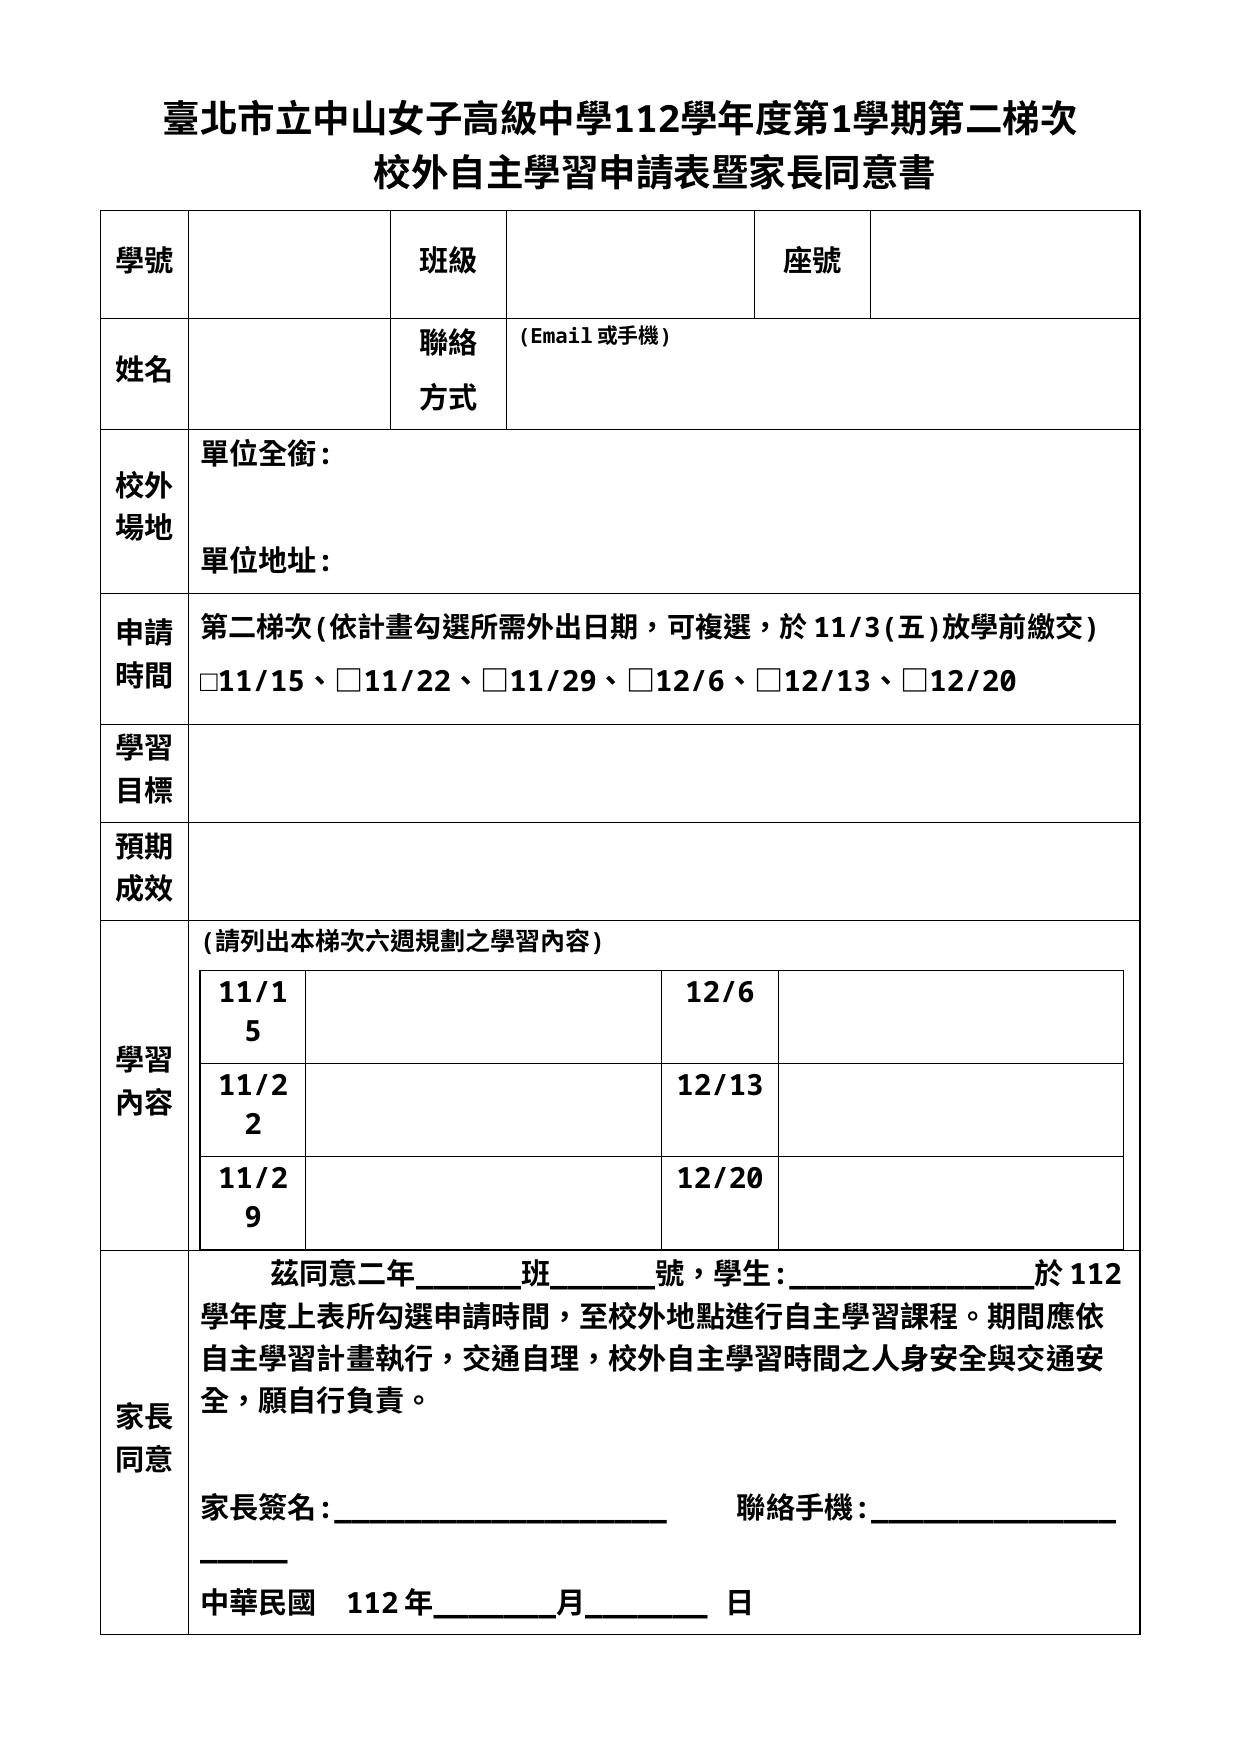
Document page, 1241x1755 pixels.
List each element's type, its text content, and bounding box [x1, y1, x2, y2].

table_cell (請列出本梯次六週規劃之學習內容) [189, 921, 1139, 1250]
table_cell 學習內容 [101, 921, 188, 1250]
table_cell 11/29 [201, 1157, 305, 1249]
table_cell 第二梯次(依計畫勾選所需外出日期，可複選，於11/3(五)放學前繳交) □11/15、□11/22、□11/29、□12/6、□12/13、□12/20 [189, 594, 1139, 724]
table_cell 11/22 [201, 1064, 305, 1156]
table_cell 12/20 [662, 1157, 778, 1249]
table_header [189, 211, 390, 318]
table_cell 12/13 [662, 1064, 778, 1156]
table_cell 校外場地 [101, 430, 188, 592]
table_cell 茲同意二年______班______號，學生:_____­­­­­­­­­­­­­­_________於112學年度上表所勾選申請時間，至校外地點進行自主學習課程。期間應依自主學習計畫執行，交通自理，校外自主學習時間之人身安全與交通安全，願自行負責。 家長簽名:­___________________ 聯絡手機:___________________ 中華民國 112年_______月_______ 日 [189, 1251, 1139, 1634]
table_header 12/6 [662, 971, 778, 1063]
table_header 11/15 [201, 971, 305, 1063]
table_header [871, 211, 1139, 318]
text 臺北市立中山女子高級中學112學年度第1學期第二梯次 [103, 89, 1137, 143]
table_header 座號 [755, 211, 870, 318]
table_header 學號 [101, 211, 188, 318]
table_header [306, 971, 661, 1063]
table_cell 申請時間 [101, 594, 188, 724]
table_cell 單位全銜: 單位地址: [189, 430, 1139, 592]
table_cell [306, 1064, 661, 1156]
table_cell 家長同意 [101, 1251, 188, 1634]
table_cell [189, 823, 1139, 920]
table_cell (Email或手機) [507, 319, 1139, 429]
table_cell [306, 1157, 661, 1249]
table_cell [779, 1064, 1123, 1156]
table_header [507, 211, 754, 318]
table_cell [189, 319, 390, 429]
table_cell 預期成效 [101, 823, 188, 920]
table_cell 聯絡 方式 [391, 319, 506, 429]
table_cell [189, 725, 1139, 822]
table_header [779, 971, 1123, 1063]
table_cell 學習目標 [101, 725, 188, 822]
table_cell 姓名 [101, 319, 188, 429]
table_cell [779, 1157, 1123, 1249]
text 校外自主學習申請表暨家長同意書 [103, 143, 1137, 198]
table_header 班級 [391, 211, 506, 318]
